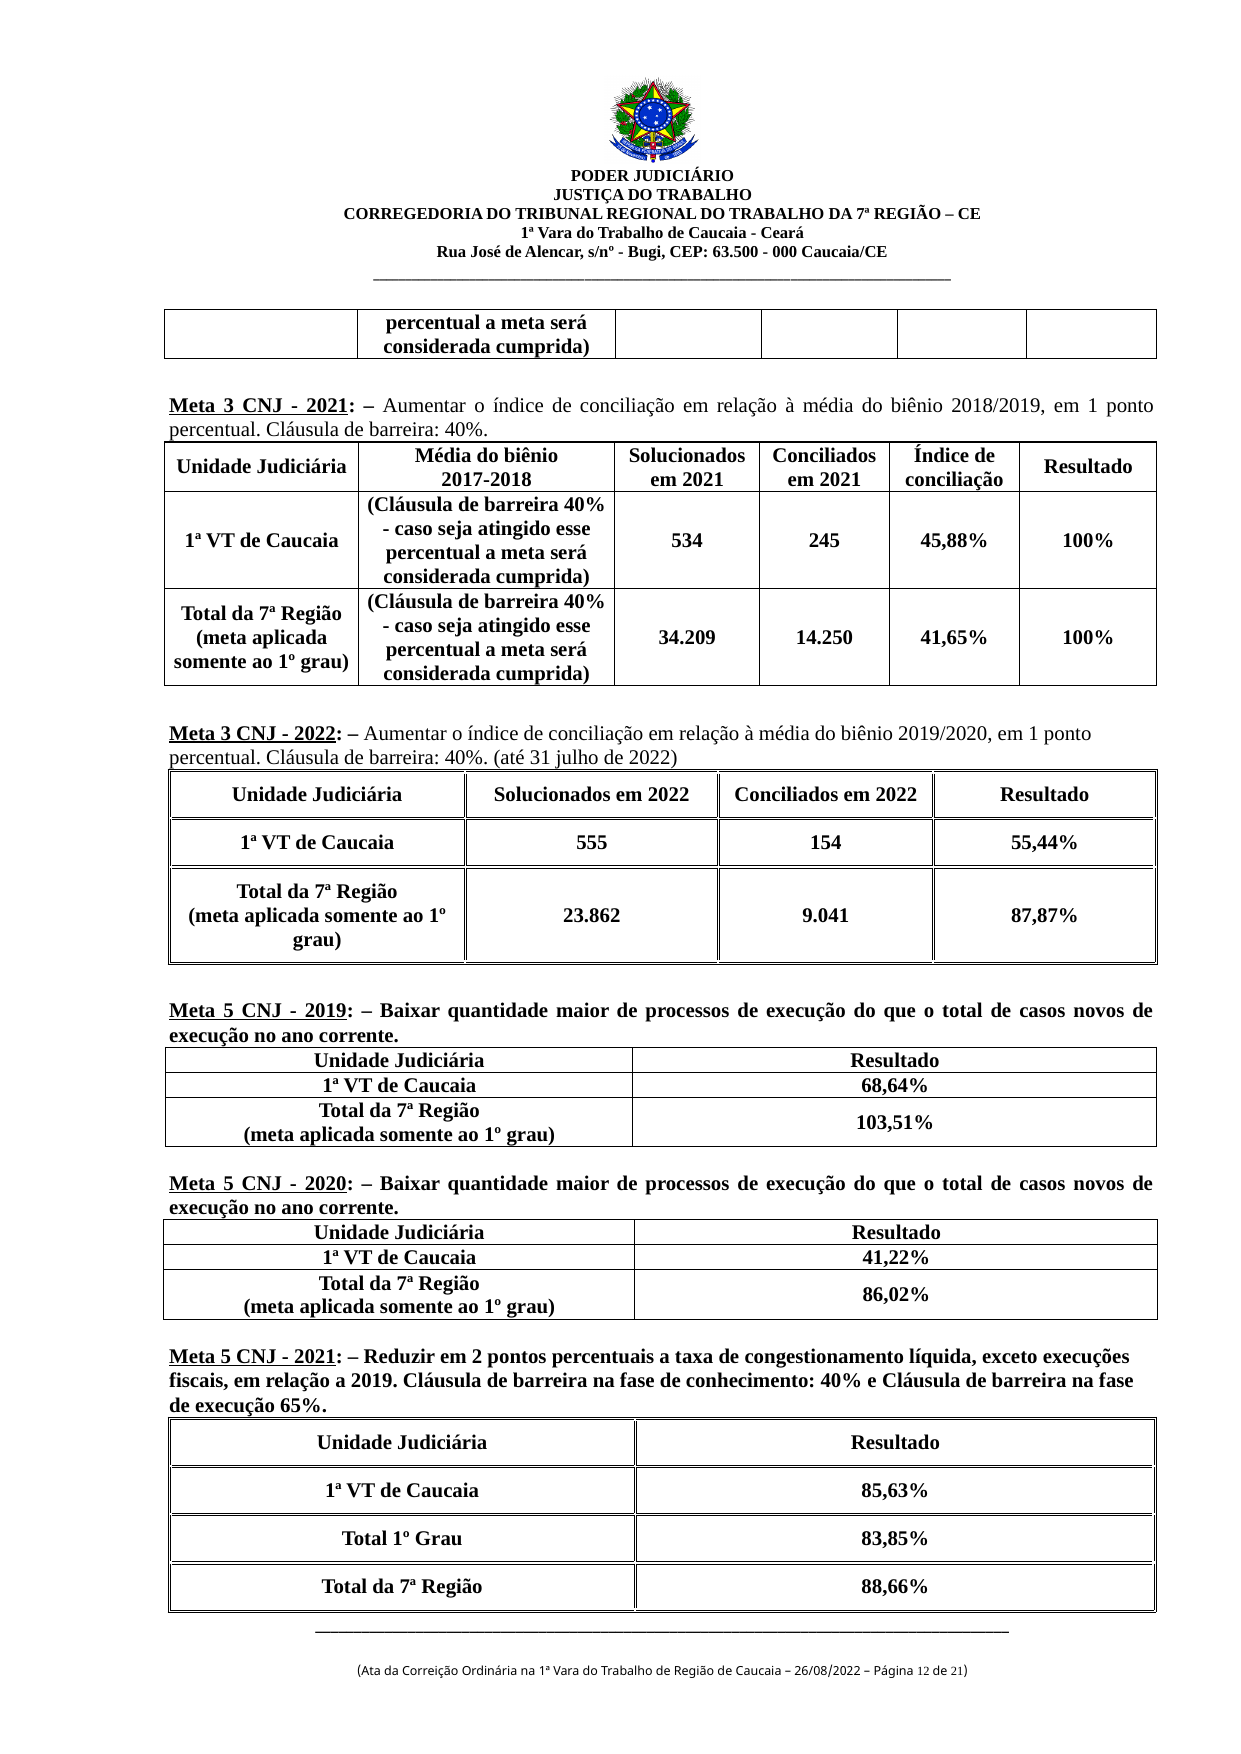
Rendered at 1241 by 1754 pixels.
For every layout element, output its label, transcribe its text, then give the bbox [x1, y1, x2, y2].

table_cell 534 [615, 492, 759, 588]
table_header Solucionados em 2022 [465, 770, 718, 817]
table_cell 9.041 [718, 865, 933, 962]
text Meta 3 CNJ - 2021: – Aumentar o índice de conciliação em relação à média do biênio 2018/2019, em 1 ponto percentual. Cláusula de barreira: 40%. [169, 393, 1155, 441]
table_cell 555 [467, 820, 717, 865]
table_cell 1ª VT de Caucaia [169, 817, 465, 865]
table_cell 100% [1020, 589, 1156, 685]
table_cell 55,44% [933, 817, 1156, 865]
table_header Resultado [635, 1418, 1154, 1465]
table_cell Total da 7ª Região (meta aplicada somente ao 1º grau) [165, 589, 358, 685]
text Meta 3 CNJ - 2022: – Aumentar o índice de conciliação em relação à média do biênio 2019/2020, em 1 ponto percentual. Cláusula de barreira: 40%. (até 31 julho de 2022) [169, 721, 1155, 769]
table_cell 103,51% [633, 1098, 1156, 1146]
table_cell 1ª VT de Caucaia [169, 1465, 635, 1513]
table_cell 154 [720, 820, 932, 865]
table_cell 68,64% [633, 1073, 1156, 1097]
text Meta 5 CNJ - 2021: – Reduzir em 2 pontos percentuais a taxa de congestionamento líquida, exceto execuções fiscais, em relação a 2019. Cláusula de barreira na fase de conhecimento: 40% e Cláusula de barreira na fase de execução 65%. [169, 1344, 1155, 1417]
table_cell percentual a meta será considerada cumprida) [358, 310, 615, 358]
table_cell Total da 7ª Região (meta aplicada somente ao 1º grau) [164, 1270, 634, 1318]
table_cell 86,02% [635, 1270, 1157, 1318]
table_header Unidade Judiciária [166, 1048, 632, 1072]
table_header Unidade Judiciária [165, 443, 358, 491]
table_header Unidade Judiciária [171, 1418, 635, 1465]
table_header Solucionados em 2021 [615, 443, 759, 491]
table_cell [616, 310, 761, 358]
table_cell 85,63% [635, 1465, 1155, 1513]
table_cell 100% [1020, 492, 1156, 588]
table_cell 83,85% [635, 1513, 1155, 1561]
table_header Conciliados em 2021 [760, 443, 889, 491]
table_header Resultado [635, 1220, 1157, 1244]
table_cell [898, 310, 1026, 358]
table_cell 1ª VT de Caucaia [165, 492, 358, 588]
table_cell [165, 310, 357, 358]
table_cell (Cláusula de barreira 40% - caso seja atingido esse percentual a meta será considerada cumprida) [359, 492, 614, 588]
table_cell 87,87% [933, 865, 1156, 962]
table_cell 1ª VT de Caucaia [166, 1073, 632, 1097]
table_cell 41,65% [890, 589, 1019, 685]
table_header Unidade Judiciária [169, 770, 465, 817]
text Meta 5 CNJ - 2020: – Baixar quantidade maior de processos de execução do que o total de casos novos de execução no ano corrente. [169, 1171, 1155, 1219]
table_cell Total 1º Grau [169, 1513, 635, 1561]
text Meta 5 CNJ - 2019: – Baixar quantidade maior de processos de execução do que o total de casos novos de execução no ano corrente. [169, 998, 1155, 1047]
table_cell 23.862 [465, 865, 718, 962]
table_cell [762, 310, 897, 358]
table_cell 41,22% [635, 1245, 1157, 1269]
table_header Conciliados em 2022 [718, 770, 933, 817]
table_cell Total da 7ª Região (meta aplicada somente ao 1º grau) [166, 1098, 632, 1146]
table_cell Total da 7ª Região (meta aplicada somente ao 1º grau) [169, 865, 465, 962]
table_cell 1ª VT de Caucaia [164, 1245, 634, 1269]
table_cell 88,66% [635, 1561, 1155, 1609]
table_cell 14.250 [760, 589, 889, 685]
table_header Resultado [633, 1048, 1156, 1072]
picture [604, 75, 700, 164]
table_cell (Cláusula de barreira 40% - caso seja atingido esse percentual a meta será considerada cumprida) [359, 589, 614, 685]
table_cell 45,88% [890, 492, 1019, 588]
table_header Unidade Judiciária [164, 1220, 634, 1244]
table_cell 34.209 [615, 589, 759, 685]
table_cell Total da 7ª Região [169, 1561, 635, 1609]
table_header Resultado [1020, 443, 1156, 491]
table_header Média do biênio 2017-2018 [359, 443, 614, 491]
table_cell [1027, 310, 1156, 358]
table_header Índice de conciliação [890, 443, 1019, 491]
table_header Resultado [933, 772, 1155, 817]
table_cell 245 [760, 492, 889, 588]
